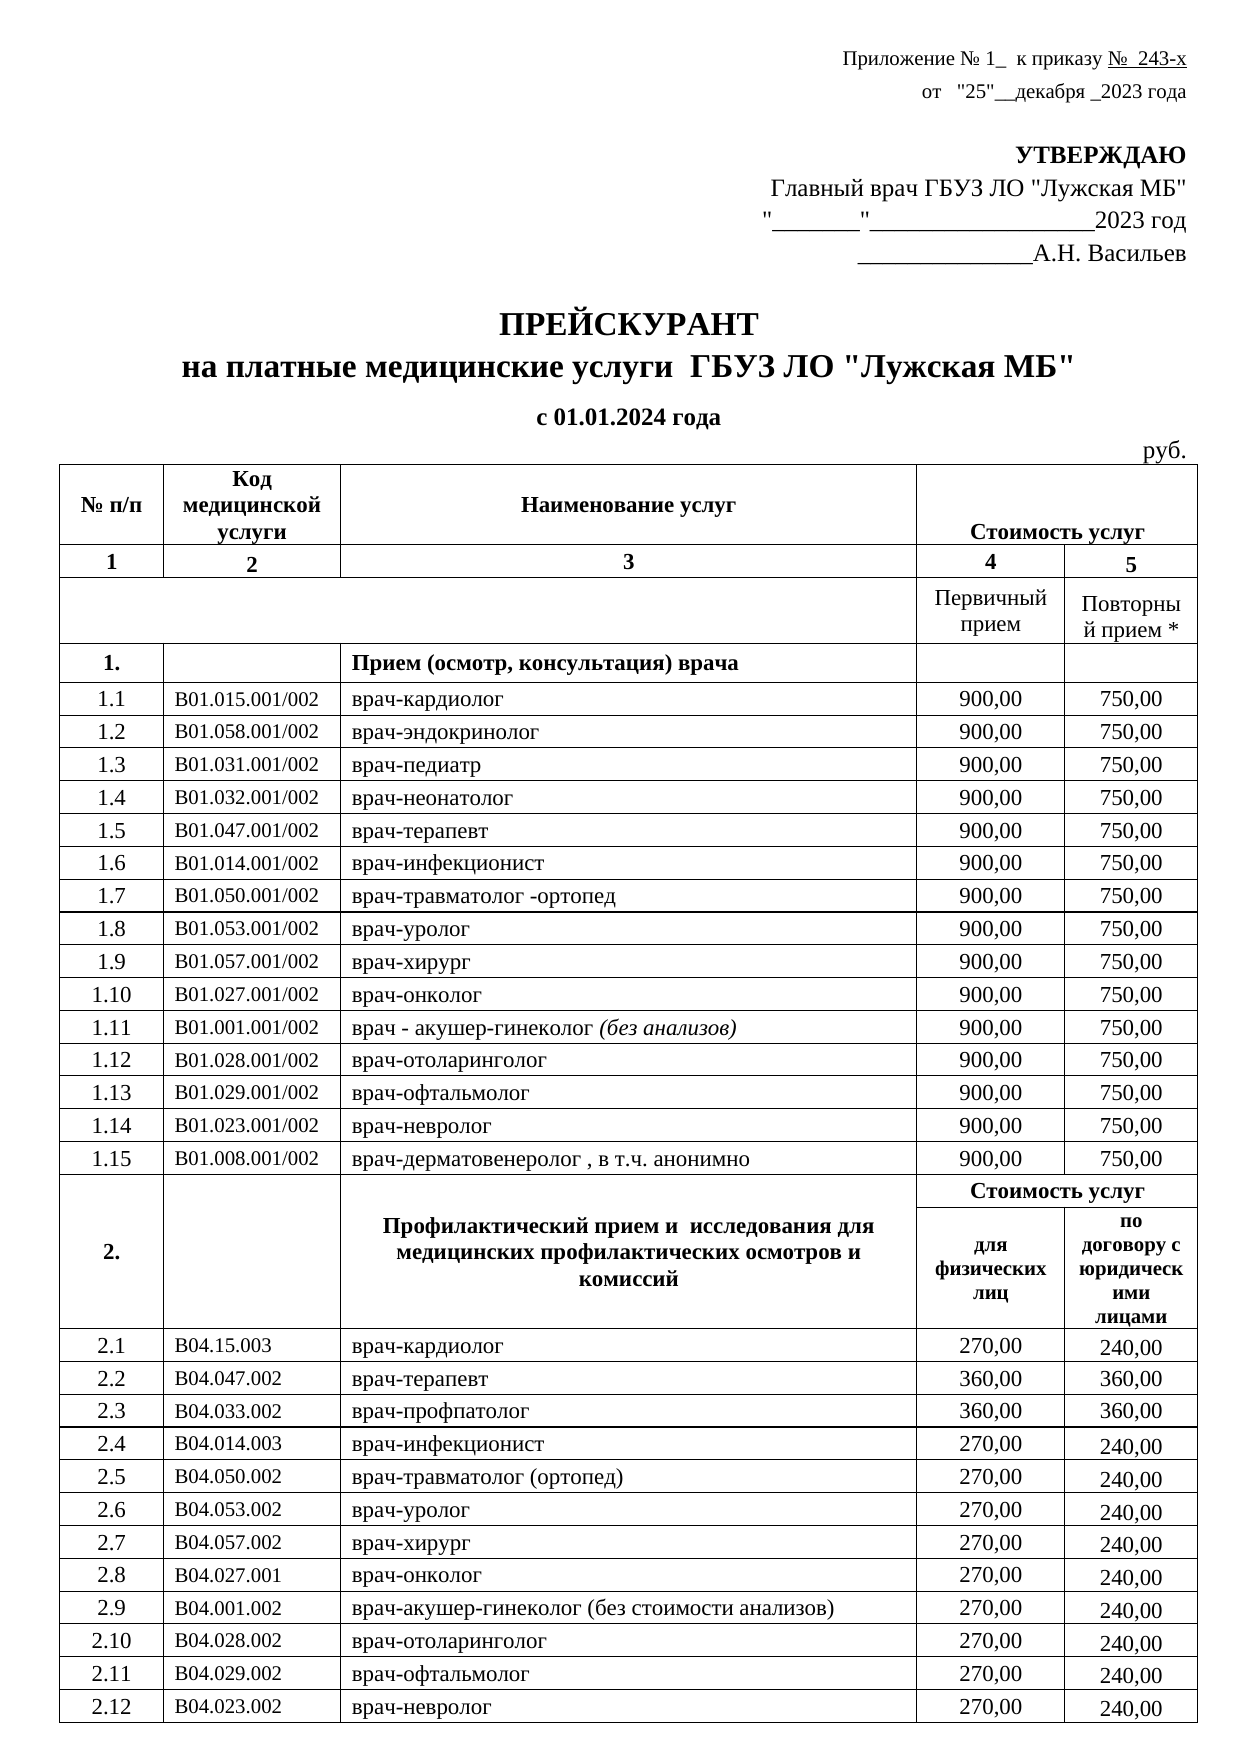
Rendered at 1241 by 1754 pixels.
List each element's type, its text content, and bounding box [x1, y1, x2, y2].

table_cell врач-офтальмолог [341, 1076, 916, 1108]
table_cell врач-хирург [341, 1526, 916, 1558]
table_cell врач-терапевт [341, 814, 916, 846]
table_cell 270,00 [917, 1460, 1064, 1492]
table_cell Код медицинской услуги [164, 465, 340, 544]
table_cell 2.9 [60, 1592, 163, 1623]
table_cell Первичный прием [917, 578, 1064, 643]
table_cell 750,00 [1065, 1142, 1197, 1174]
table_cell В04.027.001 [164, 1559, 340, 1591]
table_cell врач-невролог [341, 1109, 916, 1141]
table_cell 750,00 [1065, 847, 1197, 878]
table_cell Прием (осмотр, консультация) врача [341, 644, 916, 682]
table_cell врач-отоларинголог [341, 1044, 916, 1075]
table_cell В04.029.002 [164, 1657, 340, 1689]
table_cell 750,00 [1065, 945, 1197, 977]
table_cell В04.033.002 [164, 1395, 340, 1426]
table_cell врач-невролог [341, 1690, 916, 1722]
table_cell 240,00 [1065, 1592, 1197, 1623]
table_cell врач-профпатолог [341, 1395, 916, 1426]
table_cell В04.053.002 [164, 1493, 340, 1525]
table_cell В01.027.001/002 [164, 978, 340, 1010]
table_cell 900,00 [917, 913, 1064, 944]
table_cell [60, 267, 163, 300]
table_cell 1.1 [60, 683, 163, 714]
table_cell врач-отоларинголог [341, 1624, 916, 1656]
table_cell с 01.01.2024 года [340, 384, 917, 431]
table_cell 750,00 [1065, 1109, 1197, 1141]
table_cell [60, 202, 163, 234]
table_cell В01.001.001/002 [164, 1011, 340, 1043]
table_cell врач-педиатр [341, 748, 916, 780]
table_cell [60, 103, 163, 136]
table_cell 1.6 [60, 847, 163, 878]
table_cell 2.4 [60, 1428, 163, 1459]
table_cell [163, 267, 340, 300]
table_cell 1.7 [60, 880, 163, 911]
table_cell В01.023.001/002 [164, 1109, 340, 1141]
table_cell 2.10 [60, 1624, 163, 1656]
table_cell 1.2 [60, 716, 163, 747]
table_cell 900,00 [917, 1109, 1064, 1141]
table_cell врач-хирург [341, 945, 916, 977]
table_cell В01.028.001/002 [164, 1044, 340, 1075]
table_cell В01.053.001/002 [164, 913, 340, 944]
table_cell врач-инфекционист [341, 847, 916, 878]
table_cell 750,00 [1065, 814, 1197, 846]
table_cell 360,00 [917, 1395, 1064, 1426]
table_cell В04.057.002 [164, 1526, 340, 1558]
table_cell [917, 103, 1064, 136]
table_cell 900,00 [917, 847, 1064, 878]
table_cell 2.8 [60, 1559, 163, 1591]
table_cell В04.014.003 [164, 1428, 340, 1459]
table_cell 270,00 [917, 1559, 1064, 1591]
table_cell 1.15 [60, 1142, 163, 1174]
table_cell 900,00 [917, 814, 1064, 846]
table_cell от "25"__декабря _2023 года [340, 70, 1198, 103]
table_cell [60, 169, 163, 202]
table_cell 900,00 [917, 716, 1064, 747]
table_cell 1.9 [60, 945, 163, 977]
table_cell 750,00 [1065, 781, 1197, 813]
table_cell [163, 70, 340, 103]
table_cell 270,00 [917, 1657, 1064, 1689]
table_cell 360,00 [917, 1362, 1064, 1394]
table_cell Профилактический прием и исследования для медицинских профилактических осмотров и комиссий [341, 1175, 916, 1328]
table_cell [163, 202, 340, 234]
table_cell В01.029.001/002 [164, 1076, 340, 1108]
table_cell 900,00 [917, 781, 1064, 813]
table_cell 2 [164, 545, 340, 577]
table_cell В01.031.001/002 [164, 748, 340, 780]
table_cell 900,00 [917, 748, 1064, 780]
table_cell [163, 103, 340, 136]
table_cell В01.047.001/002 [164, 814, 340, 846]
table_cell врач-кардиолог [341, 683, 916, 714]
table_cell 240,00 [1065, 1624, 1197, 1656]
table_cell 2.1 [60, 1329, 163, 1361]
table_cell 750,00 [1065, 880, 1197, 911]
table_cell 900,00 [917, 1076, 1064, 1108]
table_cell 270,00 [917, 1624, 1064, 1656]
table_cell [163, 136, 340, 169]
table_cell [163, 169, 340, 202]
table_cell 2.11 [60, 1657, 163, 1689]
table_cell [164, 644, 340, 682]
table_cell [60, 384, 163, 431]
table_cell 1.4 [60, 781, 163, 813]
table_cell [60, 136, 163, 169]
table_cell Повторный прием * [1065, 578, 1197, 643]
table_cell В01.058.001/002 [164, 716, 340, 747]
table_cell ______________А.Н. Васильев [340, 234, 1198, 267]
table_cell 750,00 [1065, 1044, 1197, 1075]
table_cell [340, 431, 917, 464]
table_cell 2.3 [60, 1395, 163, 1426]
table_cell 1.11 [60, 1011, 163, 1043]
table_cell врач-инфекционист [341, 1428, 916, 1459]
table_cell [60, 70, 163, 103]
table_cell врач-дерматовенеролог , в т.ч. анонимно [341, 1142, 916, 1174]
table_cell ПРЕЙСКУРАНТ [60, 300, 1198, 342]
table_cell руб. [1065, 431, 1198, 464]
table_cell 240,00 [1065, 1690, 1197, 1722]
table_cell 4 [917, 545, 1064, 577]
table_cell врач-травматолог -ортопед [341, 880, 916, 911]
table_cell В04.023.002 [164, 1690, 340, 1722]
table_cell Наименование услуг [341, 465, 916, 544]
table_cell 750,00 [1065, 978, 1197, 1010]
table_cell [340, 267, 1064, 300]
table_header [163, 38, 340, 70]
table_cell В04.050.002 [164, 1460, 340, 1492]
table_cell 1 [60, 545, 163, 577]
table_cell 900,00 [917, 1044, 1064, 1075]
table_cell 240,00 [1065, 1428, 1197, 1459]
table_cell 900,00 [917, 1142, 1064, 1174]
table_cell врач-неонатолог [341, 781, 916, 813]
table_cell [1065, 644, 1197, 682]
table_cell [1065, 384, 1198, 431]
table_cell 750,00 [1065, 1011, 1197, 1043]
table_header Приложение № 1_ к приказу № 243-х [340, 38, 1198, 70]
table_cell 1.12 [60, 1044, 163, 1075]
table_cell врач-эндокринолог [341, 716, 916, 747]
table_cell [917, 384, 1064, 431]
table_cell 2.6 [60, 1493, 163, 1525]
table_cell В01.014.001/002 [164, 847, 340, 878]
table_cell врач-уролог [341, 913, 916, 944]
table_cell В01.057.001/002 [164, 945, 340, 977]
table_cell 1.14 [60, 1109, 163, 1141]
table_cell 1.10 [60, 978, 163, 1010]
table_cell 1. [60, 644, 163, 682]
table_cell 270,00 [917, 1526, 1064, 1558]
table_cell 3 [341, 545, 916, 577]
table_cell врач-травматолог (ортопед) [341, 1460, 916, 1492]
table_cell [917, 431, 1064, 464]
table_cell 360,00 [1065, 1362, 1197, 1394]
table_cell врач-онколог [341, 1559, 916, 1591]
table_cell врач - акушер-гинеколог (без анализов) [341, 1011, 916, 1043]
table_cell [163, 431, 340, 464]
table_cell 360,00 [1065, 1395, 1197, 1426]
table_cell 1.3 [60, 748, 163, 780]
table_cell [163, 234, 340, 267]
table_cell на платные медицинские услуги ГБУЗ ЛО "Лужская МБ" [60, 342, 1198, 384]
table_cell врач-онколог [341, 978, 916, 1010]
table_cell врач-офтальмолог [341, 1657, 916, 1689]
table_cell 750,00 [1065, 683, 1197, 714]
table_cell Стоимость услуг [917, 1175, 1197, 1207]
table_cell врач-уролог [341, 1493, 916, 1525]
table_cell 750,00 [1065, 748, 1197, 780]
table_cell для физических лиц [917, 1208, 1064, 1328]
table_cell № п/п [60, 465, 163, 544]
table_cell [1065, 267, 1198, 300]
table_cell врач-терапевт [341, 1362, 916, 1394]
table_cell 900,00 [917, 880, 1064, 911]
table_cell 240,00 [1065, 1493, 1197, 1525]
table_cell 240,00 [1065, 1657, 1197, 1689]
table_cell В04.047.002 [164, 1362, 340, 1394]
table_cell 900,00 [917, 683, 1064, 714]
table_cell 1.13 [60, 1076, 163, 1108]
table_cell 240,00 [1065, 1526, 1197, 1558]
table_header [60, 38, 163, 70]
table_cell 270,00 [917, 1493, 1064, 1525]
table_cell В01.015.001/002 [164, 683, 340, 714]
table_cell врач-кардиолог [341, 1329, 916, 1361]
table_cell 750,00 [1065, 913, 1197, 944]
table_cell [164, 1175, 340, 1328]
table_cell [340, 103, 917, 136]
table_cell 270,00 [917, 1329, 1064, 1361]
table_cell В01.032.001/002 [164, 781, 340, 813]
table_cell В01.008.001/002 [164, 1142, 340, 1174]
table_cell 900,00 [917, 1011, 1064, 1043]
table_cell [163, 384, 340, 431]
table_cell В04.001.002 [164, 1592, 340, 1623]
table_cell по договору с юридическими лицами [1065, 1208, 1197, 1328]
table_cell врач-акушер-гинеколог (без стоимости анализов) [341, 1592, 916, 1623]
table_cell 2.2 [60, 1362, 163, 1394]
table_cell УТВЕРЖДАЮ [340, 136, 1198, 169]
table_cell В04.15.003 [164, 1329, 340, 1361]
table_cell 900,00 [917, 978, 1064, 1010]
table_cell 750,00 [1065, 716, 1197, 747]
table_cell 240,00 [1065, 1559, 1197, 1591]
table_cell 2.7 [60, 1526, 163, 1558]
table_cell 2. [60, 1175, 163, 1328]
table_cell 2.5 [60, 1460, 163, 1492]
table_cell 240,00 [1065, 1460, 1197, 1492]
table_cell 750,00 [1065, 1076, 1197, 1108]
table_cell [60, 431, 163, 464]
table_cell Главный врач ГБУЗ ЛО "Лужская МБ" [340, 169, 1198, 202]
table_cell 900,00 [917, 945, 1064, 977]
table_cell В01.050.001/002 [164, 880, 340, 911]
table_cell 240,00 [1065, 1329, 1197, 1361]
table_cell 270,00 [917, 1690, 1064, 1722]
table_cell Стоимость услуг [917, 465, 1197, 544]
table_cell "_______"__________________2023 год [340, 202, 1198, 234]
table_cell [60, 578, 916, 643]
table_cell 270,00 [917, 1592, 1064, 1623]
table_cell 270,00 [917, 1428, 1064, 1459]
table_cell В04.028.002 [164, 1624, 340, 1656]
table_cell 1.8 [60, 913, 163, 944]
table_cell 2.12 [60, 1690, 163, 1722]
table_cell [1065, 103, 1198, 136]
table_cell 1.5 [60, 814, 163, 846]
table_cell [60, 234, 163, 267]
table_cell [917, 644, 1064, 682]
table_cell 5 [1065, 545, 1197, 577]
